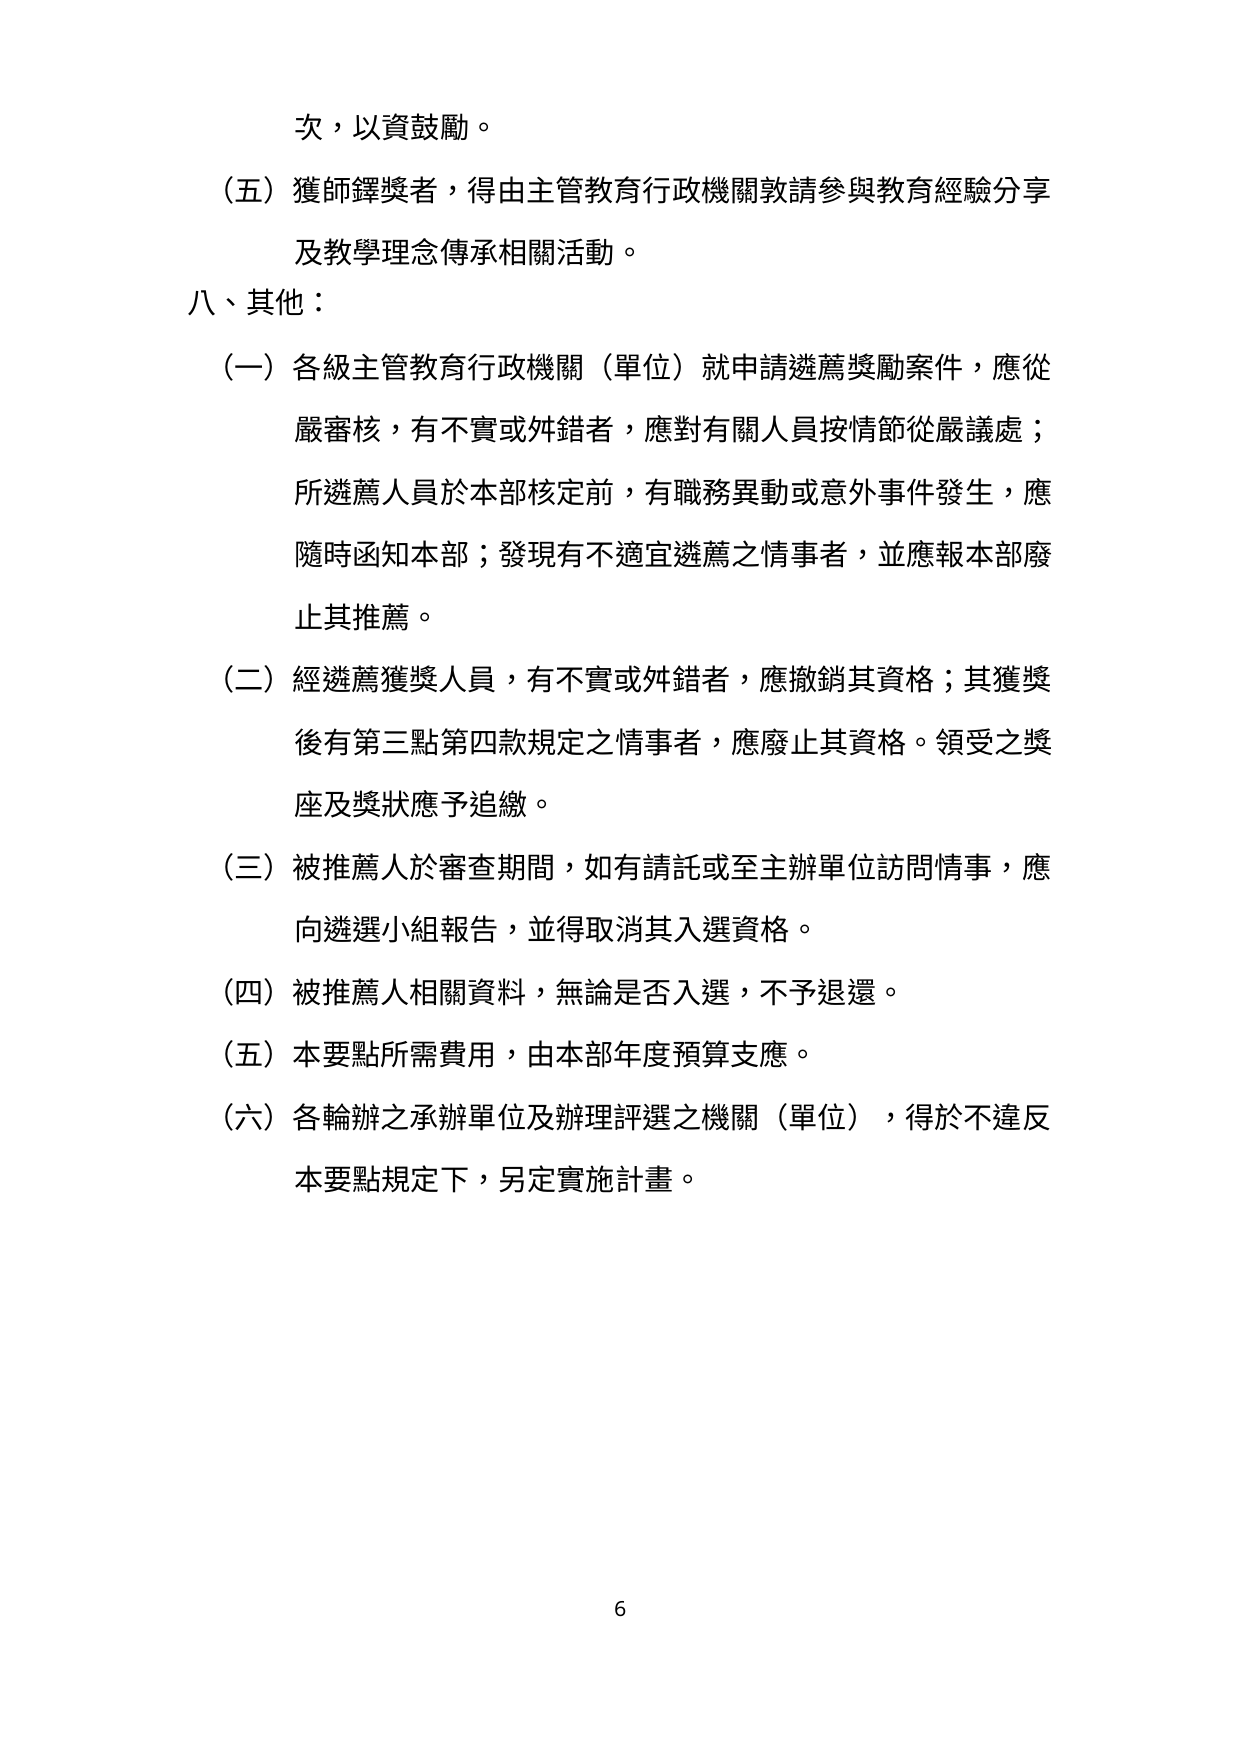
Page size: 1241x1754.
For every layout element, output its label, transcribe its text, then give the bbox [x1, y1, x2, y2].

text 次，以資鼓勵。 [205, 84, 1053, 147]
text （三）被推薦人於審查期間，如有請託或至主辦單位訪問情事，應向遴選小組報告，並得取消其入選資格。 [205, 824, 1053, 949]
text 八、其他： [187, 272, 1053, 324]
text （二）經遴薦獲獎人員，有不實或舛錯者，應撤銷其資格；其獲獎後有第三點第四款規定之情事者，應廢止其資格。領受之獎座及獎狀應予追繳。 [205, 636, 1053, 824]
text （六）各輪辦之承辦單位及辦理評選之機關（單位），得於不違反本要點規定下，另定實施計畫。 [205, 1074, 1053, 1199]
text （五）獲師鐸獎者，得由主管教育行政機關敦請參與教育經驗分享及教學理念傳承相關活動。 [205, 147, 1053, 272]
text （四）被推薦人相關資料，無論是否入選，不予退還。 [205, 949, 1053, 1011]
text （五）本要點所需費用，由本部年度預算支應。 [205, 1011, 1053, 1074]
text （一）各級主管教育行政機關（單位）就申請遴薦獎勵案件，應從嚴審核，有不實或舛錯者，應對有關人員按情節從嚴議處；所遴薦人員於本部核定前，有職務異動或意外事件發生，應隨時函知本部；發現有不適宜遴薦之情事者，並應報本部廢止其推薦。 [205, 324, 1053, 636]
